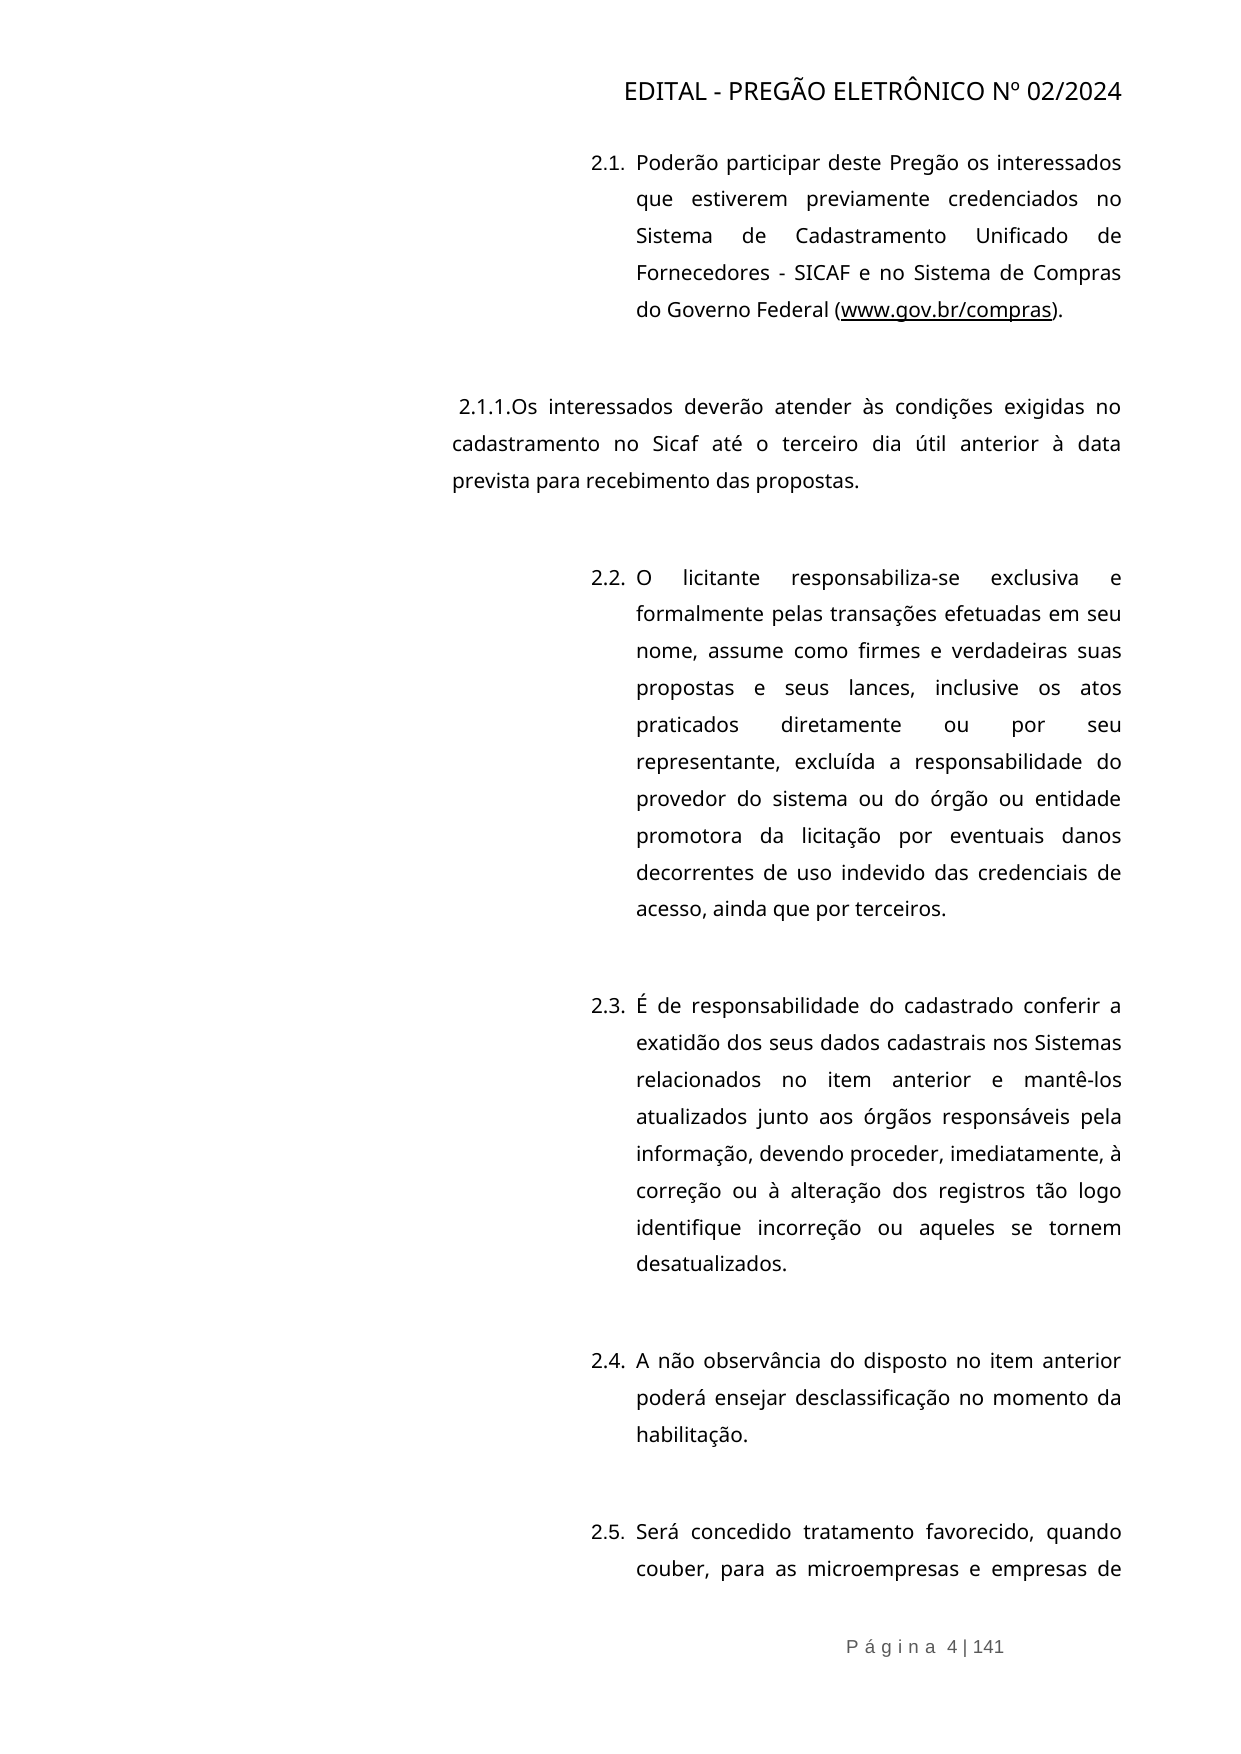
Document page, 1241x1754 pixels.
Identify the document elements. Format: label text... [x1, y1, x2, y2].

list O licitante responsabiliza-se exclusiva e formalmente pelas transações efetuadas em seu nome, assume como firmes e verdadeiras suas propostas e seus lances, inclusive os atos praticados diretamente ou por seu representante, excluída a responsabilidade do provedor do sistema ou do órgão ou entidade promotora da licitação por eventuais danos decorrentes de uso indevido das credenciais de acesso, ainda que por terceiros. [591, 563, 1122, 923]
list Os interessados deverão atender às condições exigidas no cadastramento no Sicaf até o terceiro dia útil anterior à data prevista para recebimento das propostas. [399, 392, 1122, 494]
list É de responsabilidade do cadastrado conferir a exatidão dos seus dados cadastrais nos Sistemas relacionados no item anterior e mantê-los atualizados junto aos órgãos responsáveis pela informação, devendo proceder, imediatamente, à correção ou à alteração dos registros tão logo identifique incorreção ou aqueles se tornem desatualizados. [591, 991, 1122, 1278]
list A não observância do disposto no item anterior poderá ensejar desclassificação no momento da habilitação. [591, 1346, 1122, 1449]
list Poderão participar deste Pregão os interessados que estiverem previamente credenciados no Sistema de Cadastramento Unificado de Fornecedores - SICAF e no Sistema de Compras do Governo Federal (www.gov.br/compras). [591, 148, 1122, 324]
list Será concedido tratamento favorecido, quando couber, para as microempresas e empresas de [591, 1517, 1122, 1582]
